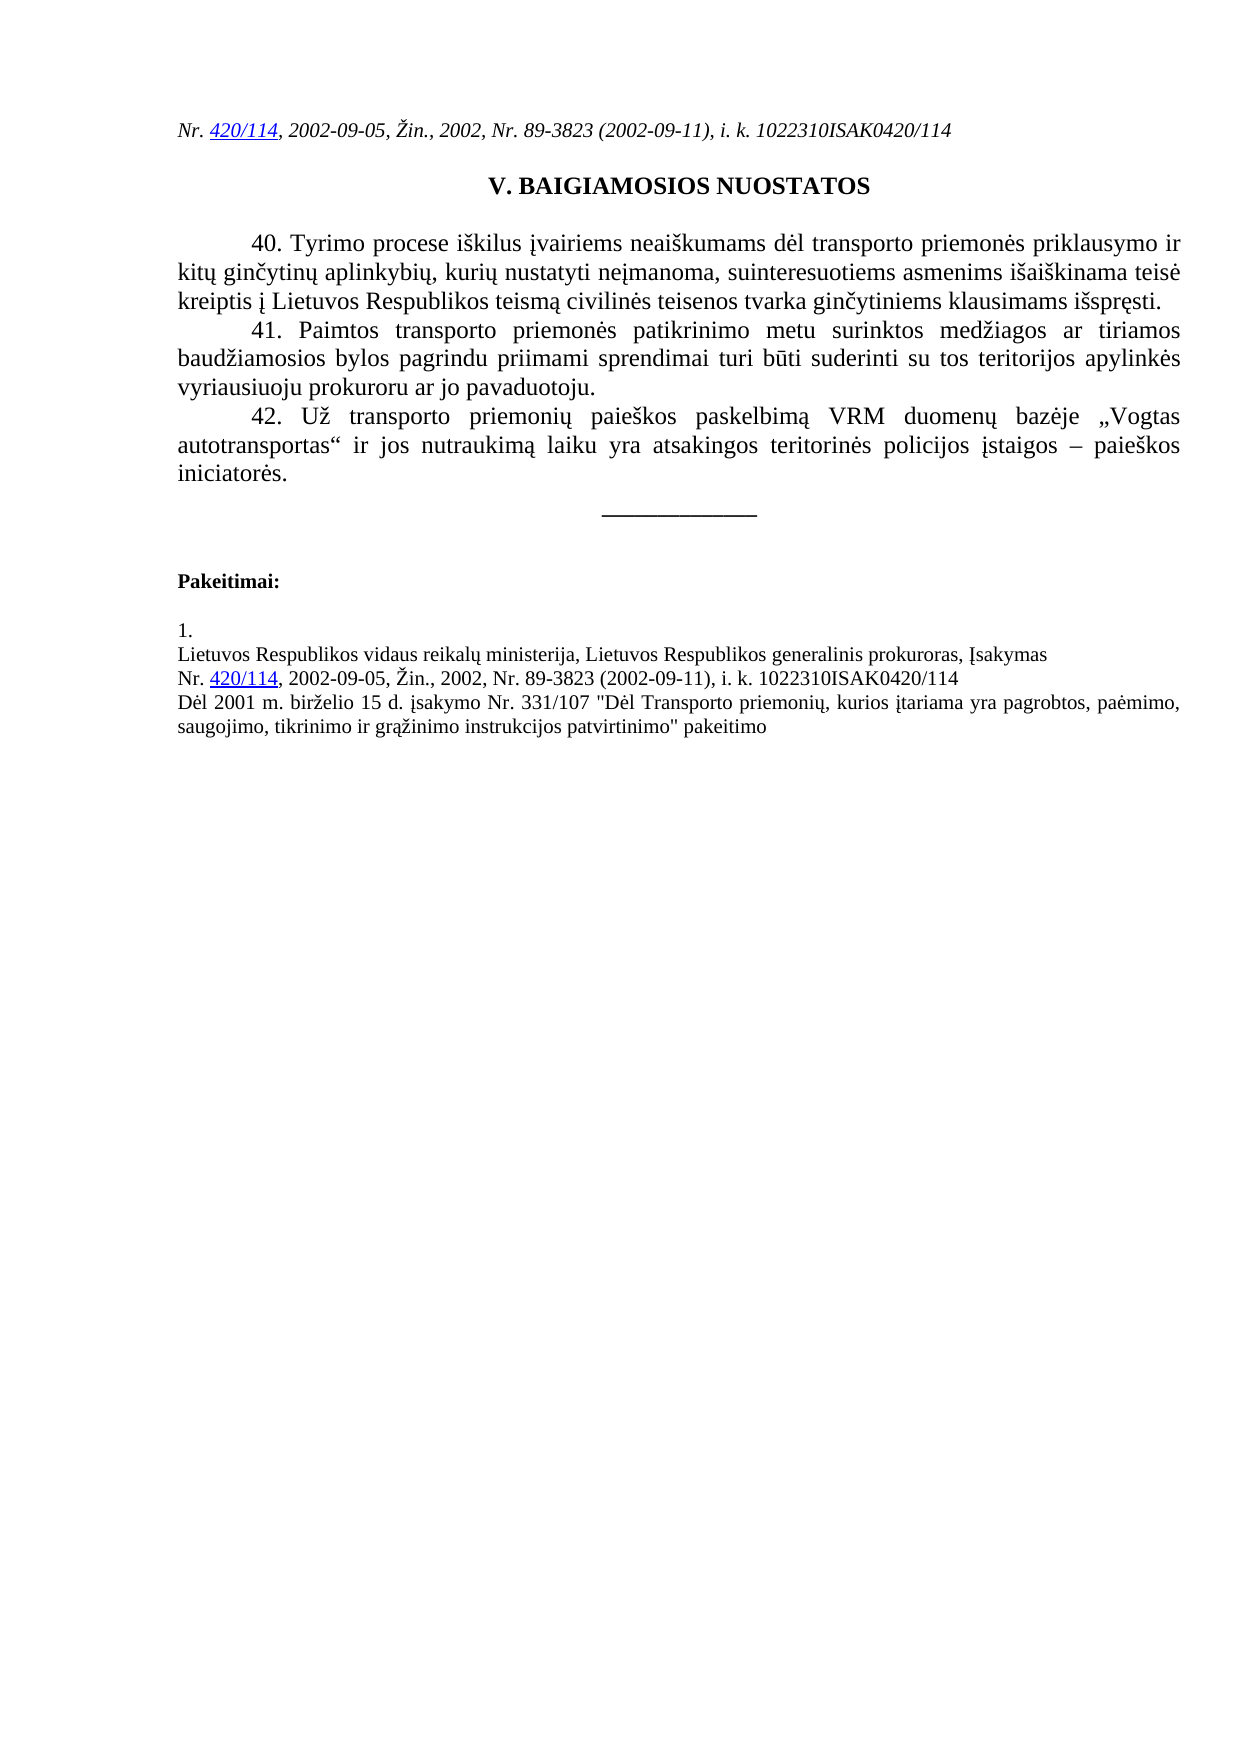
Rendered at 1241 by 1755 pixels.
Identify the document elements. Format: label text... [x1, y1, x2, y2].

text 41. Paimtos transporto priemonės patikrinimo metu surinktos medžiagos ar tiriamos baudžiamosios bylos pagrindu priimami sprendimai turi būti suderinti su tos teritorijos apylinkės vyriausiuoju prokuroru ar jo pavaduotoju. [177, 315, 1181, 401]
text Nr. 420/114, 2002-09-05, Žin., 2002, Nr. 89-3823 (2002-09-11), i. k. 1022310ISAK0420/114 [177, 118, 1181, 142]
text 40. Tyrimo procese iškilus įvairiems neaiškumams dėl transporto priemonės priklausymo ir kitų ginčytinų aplinkybių, kurių nustatyti neįmanoma, suinteresuotiems asmenims išaiškinama teisė kreiptis į Lietuvos Respublikos teismą civilinės teisenos tvarka ginčytiniems klausimams išspręsti. [177, 228, 1181, 315]
text V. BAIGIAMOSIOS NUOSTATOS [177, 171, 1181, 200]
text Lietuvos Respublikos vidaus reikalų ministerija, Lietuvos Respublikos generalinis prokuroras, Įsakymas [177, 642, 1181, 666]
text Nr. 420/114, 2002-09-05, Žin., 2002, Nr. 89-3823 (2002-09-11), i. k. 1022310ISAK0420/114 [177, 666, 1181, 690]
text 42. Už transporto priemonių paieškos paskelbimą VRM duomenų bazėje „Vogtas autotransportas“ ir jos nutraukimą laiku yra atsakingos teritorinės policijos įstaigos – paieškos iniciatorės. [177, 401, 1181, 487]
text ______________ [177, 487, 1181, 521]
text Pakeitimai: [177, 569, 1181, 593]
text 1. [177, 617, 1181, 642]
text Dėl 2001 m. birželio 15 d. įsakymo Nr. 331/107 "Dėl Transporto priemonių, kurios įtariama yra pagrobtos, paėmimo, saugojimo, tikrinimo ir grąžinimo instrukcijos patvirtinimo" pakeitimo [177, 690, 1181, 738]
